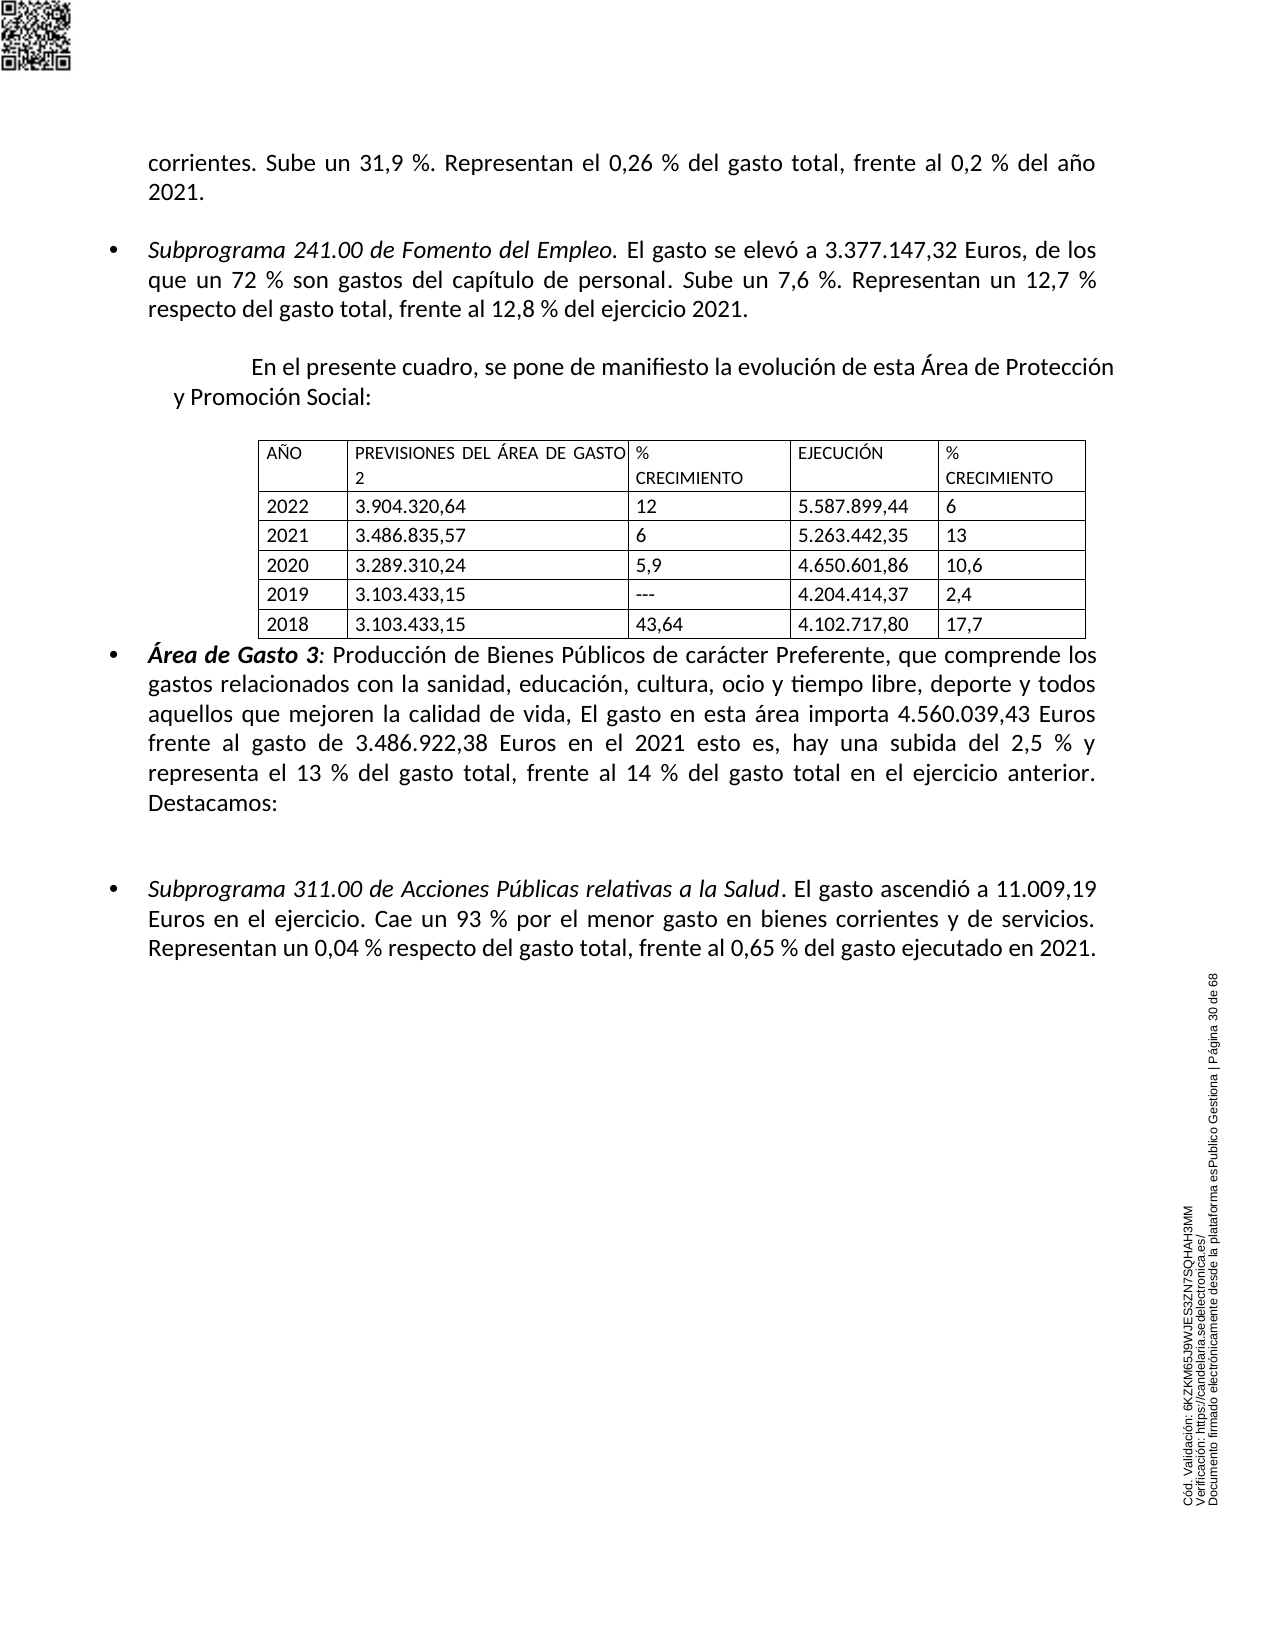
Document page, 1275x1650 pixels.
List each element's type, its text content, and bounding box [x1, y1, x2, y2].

table_cell --- [629, 580, 790, 609]
table_cell 6 [939, 492, 1085, 520]
table_cell 4.204.414,37 [791, 580, 938, 609]
table_cell 17,7 [939, 610, 1085, 638]
table_cell 2,4 [939, 580, 1085, 609]
list Subprograma 311.00 de Acciones Públicas relativas a la Salud. El gasto ascendió a 11.009,19 Euros en el ejercicio. Cae un 93 % por el menor gasto en bienes corrientes y de servicios. Representan un 0,04 % respecto del gasto total, frente al 0,65 % del gasto ejecutado en 2021. [109, 874, 1098, 963]
table_cell 13 [939, 521, 1085, 550]
table_cell 5.587.899,44 [791, 492, 938, 520]
table_cell 3.103.433,15 [348, 610, 628, 638]
table_header AÑO [259, 441, 347, 491]
table_header PREVISIONES DEL ÁREA DE GASTO 2 [348, 441, 628, 491]
table_cell 2022 [259, 492, 347, 520]
table_cell 2019 [259, 580, 347, 609]
table_cell 4.102.717,80 [791, 610, 938, 638]
table_cell 4.650.601,86 [791, 551, 938, 579]
table_cell 3.486.835,57 [348, 521, 628, 550]
table_cell 5.263.442,35 [791, 521, 938, 550]
table_cell 2021 [259, 521, 347, 550]
table_cell 43,64 [629, 610, 790, 638]
table_header % CRECIMIENTO [939, 441, 1085, 491]
table_cell 6 [629, 521, 790, 550]
text En el presente cuadro, se pone de manifiesto la evolución de esta Área de Protección y Promoción Social: [173, 352, 1116, 411]
table_header % CRECIMIENTO [629, 441, 790, 491]
table_cell 2020 [259, 551, 347, 579]
table_cell 3.904.320,64 [348, 492, 628, 520]
table_cell 12 [629, 492, 790, 520]
table_cell 3.103.433,15 [348, 580, 628, 609]
table_cell 2018 [259, 610, 347, 638]
list corrientes. Sube un 31,9 %. Representan el 0,26 % del gasto total, frente al 0,2 % del año 2021. [109, 147, 1098, 207]
table_cell 5,9 [629, 551, 790, 579]
list Subprograma 241.00 de Fomento del Empleo. El gasto se elevó a 3.377.147,32 Euros, de los que un 72 % son gastos del capítulo de personal. Sube un 7,6 %. Representan un 12,7 % respecto del gasto total, frente al 12,8 % del ejercicio 2021. [109, 235, 1098, 324]
table_header EJECUCIÓN [791, 441, 938, 491]
table_cell 10,6 [939, 551, 1085, 579]
list Área de Gasto 3: Producción de Bienes Públicos de carácter Preferente, que comprende los gastos relacionados con la sanidad, educación, cultura, ocio y tiempo libre, deporte y todos aquellos que mejoren la calidad de vida, El gasto en esta área importa 4.560.039,43 Euros frente al gasto de 3.486.922,38 Euros en el 2021 esto es, hay una subida del 2,5 % y representa el 13 % del gasto total, frente al 14 % del gasto total en el ejercicio anterior. Destacamos: [109, 639, 1098, 817]
table_cell 3.289.310,24 [348, 551, 628, 579]
